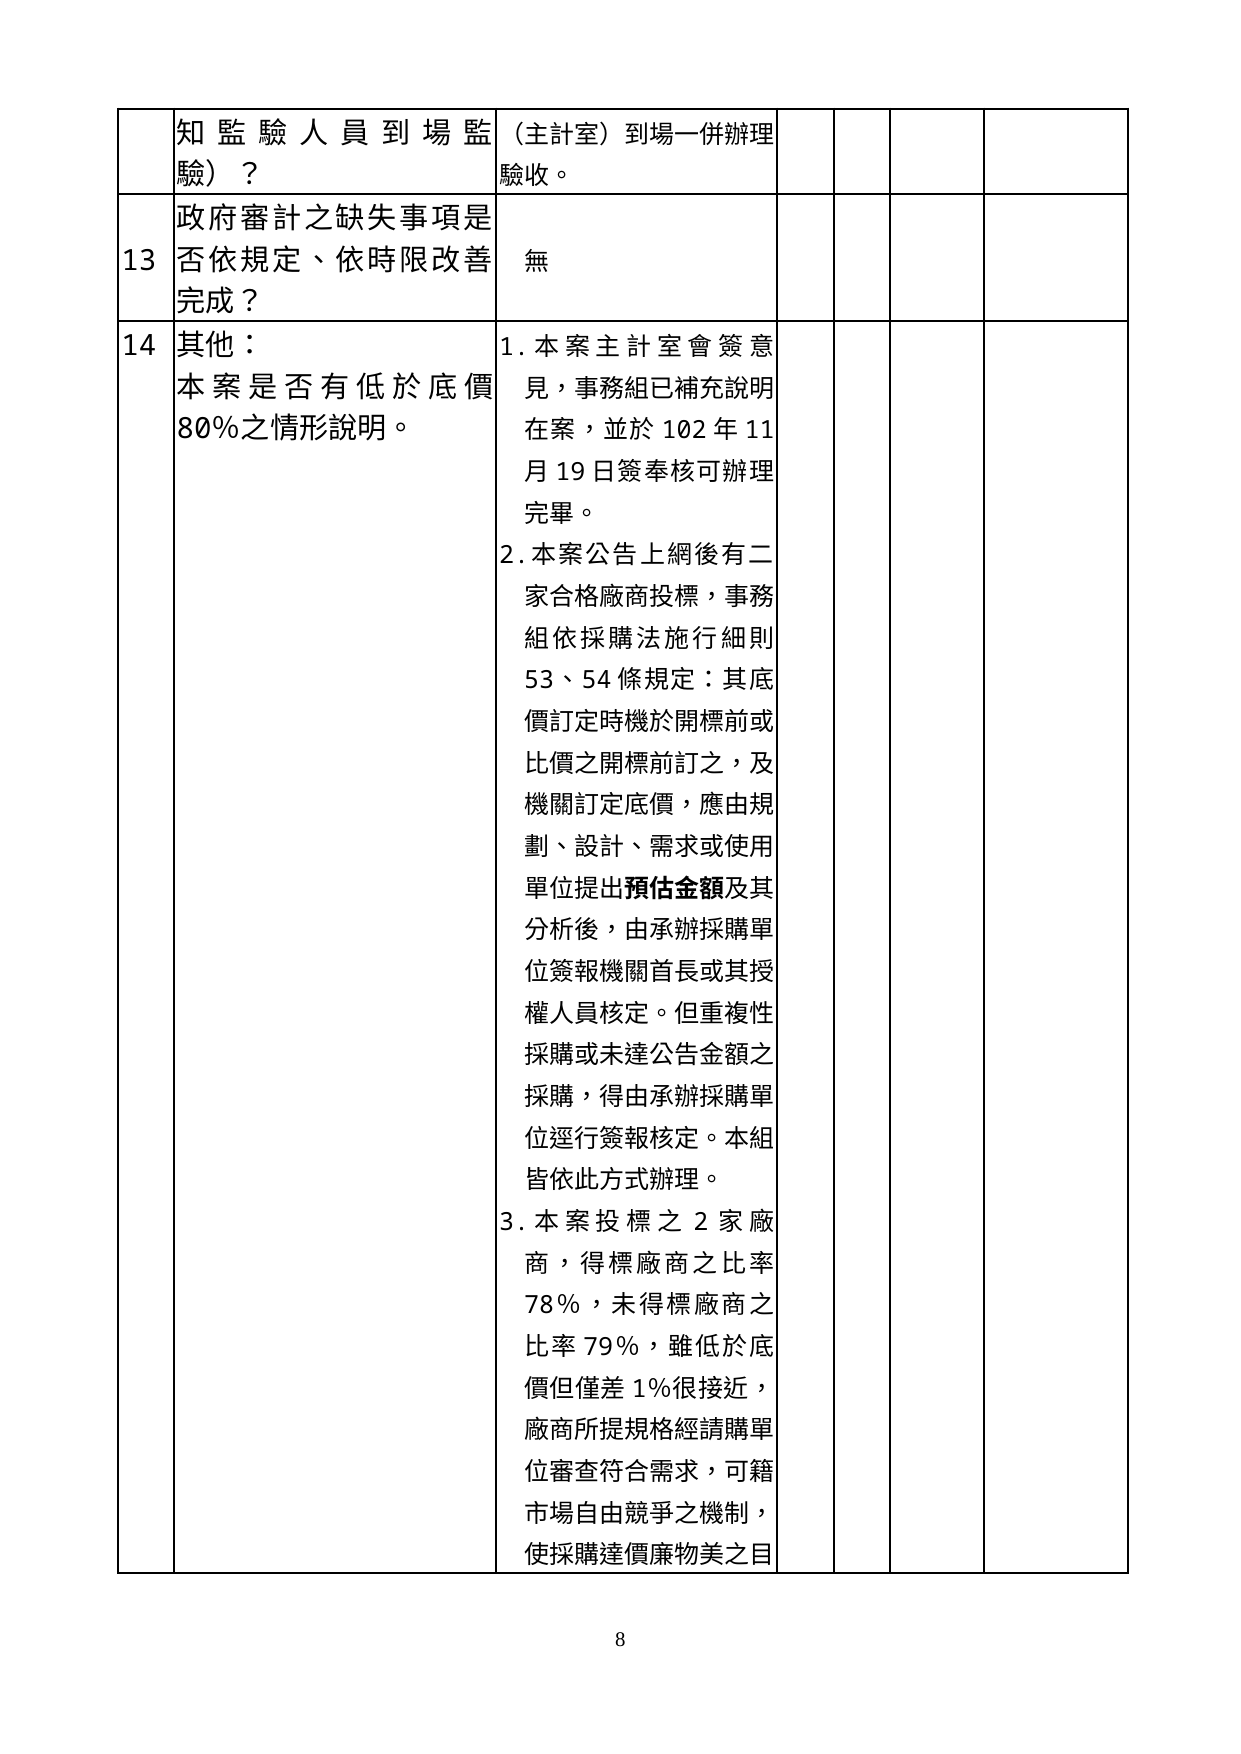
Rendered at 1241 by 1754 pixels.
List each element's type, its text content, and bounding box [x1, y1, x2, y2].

table_cell 無 [497, 195, 776, 320]
table_cell （主計室）到場一併辦理驗收。 [497, 110, 776, 193]
table_cell [985, 195, 1127, 320]
table_cell [891, 322, 983, 1572]
table_cell [985, 110, 1127, 193]
table_cell [835, 110, 889, 193]
table_cell [835, 322, 889, 1572]
table_cell [119, 110, 173, 193]
table_cell [778, 195, 833, 320]
table_cell [835, 195, 889, 320]
table_cell [778, 110, 833, 193]
table_cell 14 [119, 322, 173, 1572]
table_cell [778, 322, 833, 1572]
table_cell 政府審計之缺失事項是否依規定、依時限改善完成？ [175, 195, 495, 320]
table_cell 13 [119, 195, 173, 320]
table_cell [985, 322, 1127, 1572]
table_cell 1.本案主計室會簽意見，事務組已補充說明在案，並於102年11月19日簽奉核可辦理完畢。 2.本案公告上網後有二家合格廠商投標，事務組依採購法施行細則53、54條規定：其底價訂定時機於開標前或比價之開標前訂之，及機關訂定底價，應由規劃、設計、需求或使用單位提出預估金額及其分析後，由承辦採購單位簽報機關首長或其授權人員核定。但重複性採購或未達公告金額之採購，得由承辦採購單位逕行簽報核定。本組皆依此方式辦理。 3.本案投標之2家廠商，得標廠商之比率78％，未得標廠商之比率79％，雖低於底價但僅差1％很接近，廠商所提規格經請購單位審查符合需求，可籍市場自由競爭之機制，使採購達價廉物美之目 [497, 322, 776, 1572]
table_cell [891, 110, 983, 193]
table_cell 其他： 本案是否有低於底價80％之情形說明。 [175, 322, 495, 1572]
table_cell [891, 195, 983, 320]
table_cell 知監驗人員到場監驗）？ [175, 110, 495, 193]
